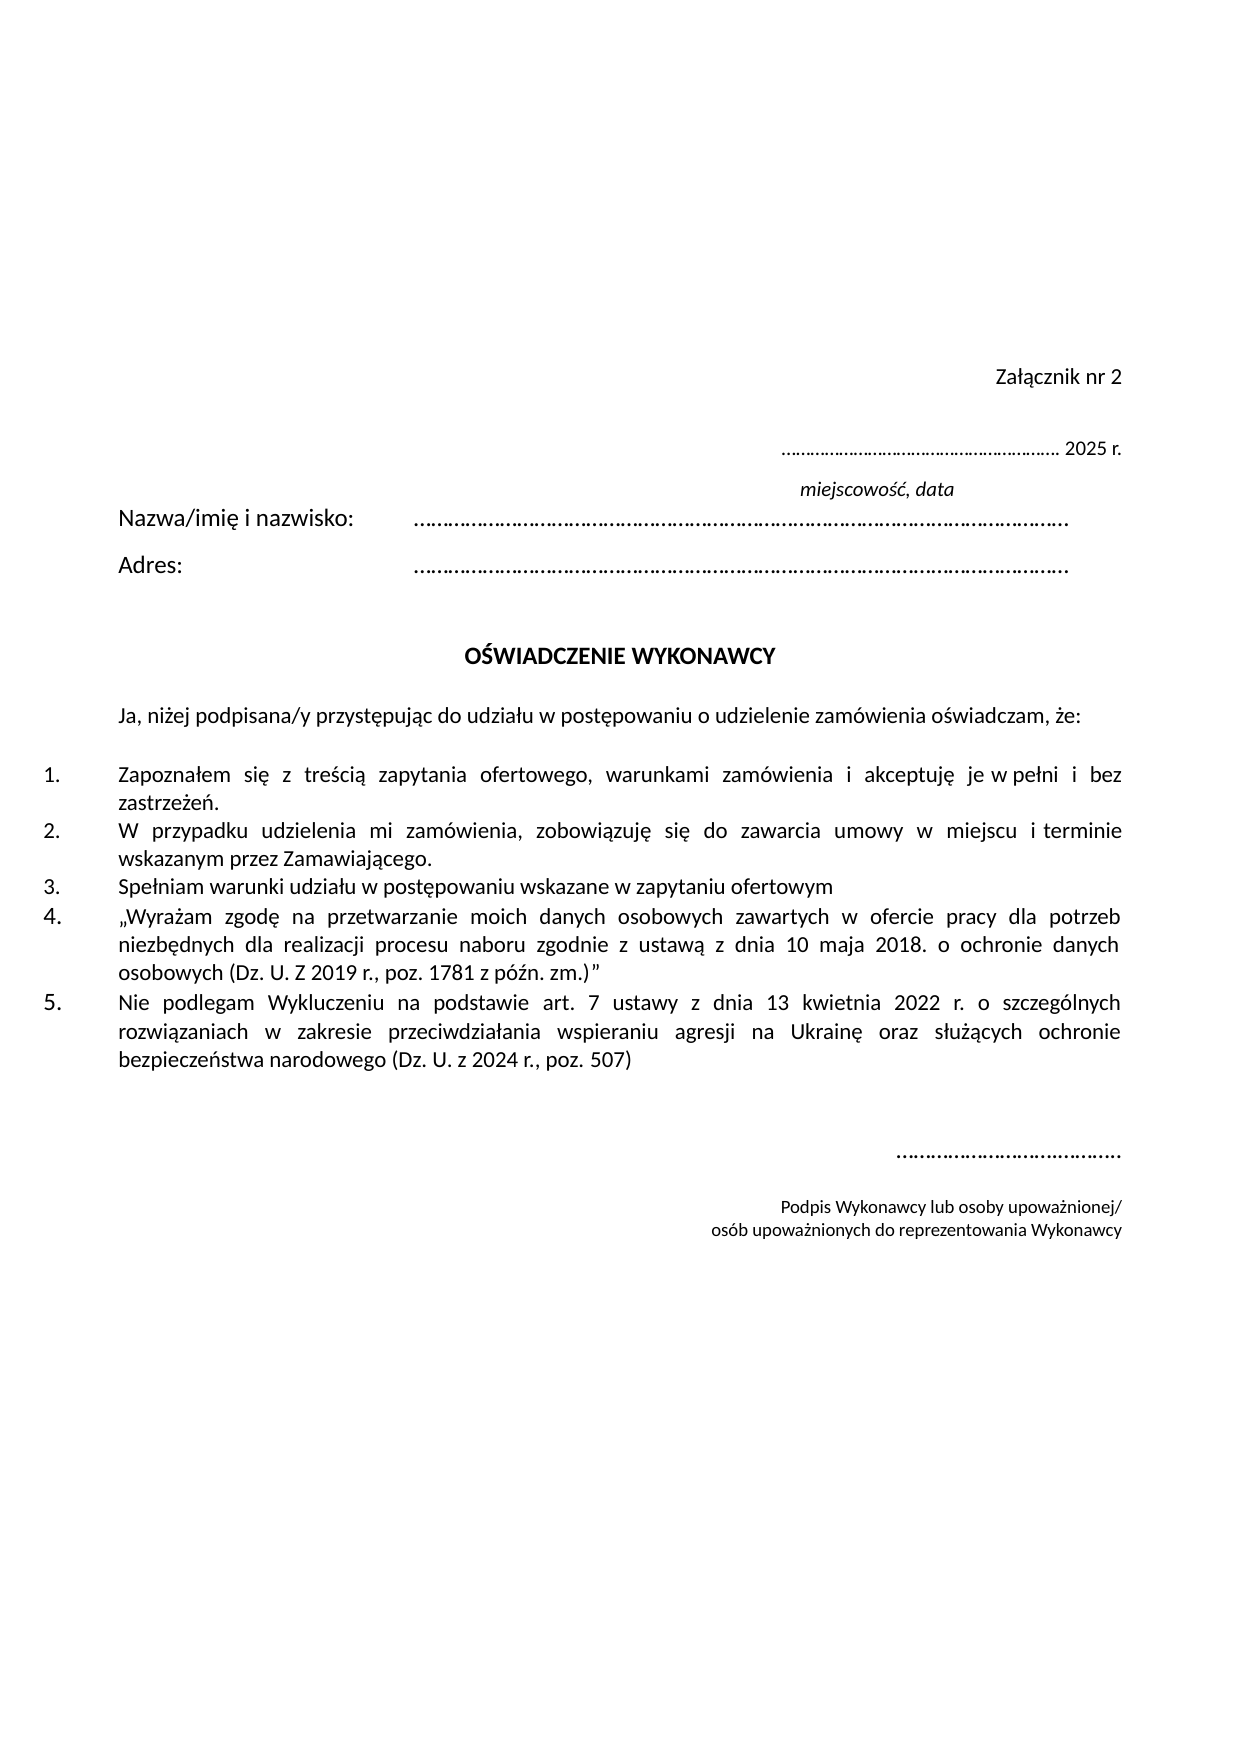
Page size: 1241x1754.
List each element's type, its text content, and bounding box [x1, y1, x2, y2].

list Spełniam warunki udziału w postępowaniu wskazane w zapytaniu ofertowym [43, 872, 1122, 900]
list Zapoznałem się z treścią zapytania ofertowego, warunkami zamówienia i akceptuję je w pełni i bez zastrzeżeń. [43, 760, 1122, 816]
text miejscowość, data [561, 477, 1122, 502]
list W przypadku udzielenia mi zamówienia, zobowiązuję się do zawarcia umowy w miejscu i terminie wskazanym przez Zamawiającego. [43, 816, 1122, 872]
text ……………………….……….. [487, 1134, 1122, 1164]
text Nazwa/imię i nazwisko: …………………………………………………………………………………………………… [118, 502, 1122, 533]
list „Wyrażam zgodę na przetwarzanie moich danych osobowych zawartych w ofercie pracy dla potrzeb niezbędnych dla realizacji procesu naboru zgodnie z ustawą z dnia 10 maja 2018. o ochronie danych osobowych (Dz. U. Z 2019 r., poz. 1781 z późn. zm.)” [43, 900, 1122, 986]
text Adres: …………………………………………………………………………………………………… [118, 549, 1122, 580]
list Nie podlegam Wykluczeniu na podstawie art. 7 ustawy z dnia 13 kwietnia 2022 r. o szczególnych rozwiązaniach w zakresie przeciwdziałania wspieraniu agresji na Ukrainę oraz służących ochronie bezpieczeństwa narodowego (Dz. U. z 2024 r., poz. 507) [43, 986, 1122, 1073]
text Podpis Wykonawcy lub osoby upoważnionej/ [561, 1195, 1122, 1218]
text Załącznik nr 2 [118, 362, 1122, 390]
text osób upoważnionych do reprezentowania Wykonawcy [561, 1218, 1122, 1241]
text Ja, niżej podpisana/y przystępując do udziału w postępowaniu o udzielenie zamówienia oświadczam, że: [118, 701, 1122, 729]
text …………………………………………………. 2025 r. [118, 435, 1122, 460]
text OŚWIADCZENIE WYKONAWCY [118, 640, 1122, 671]
